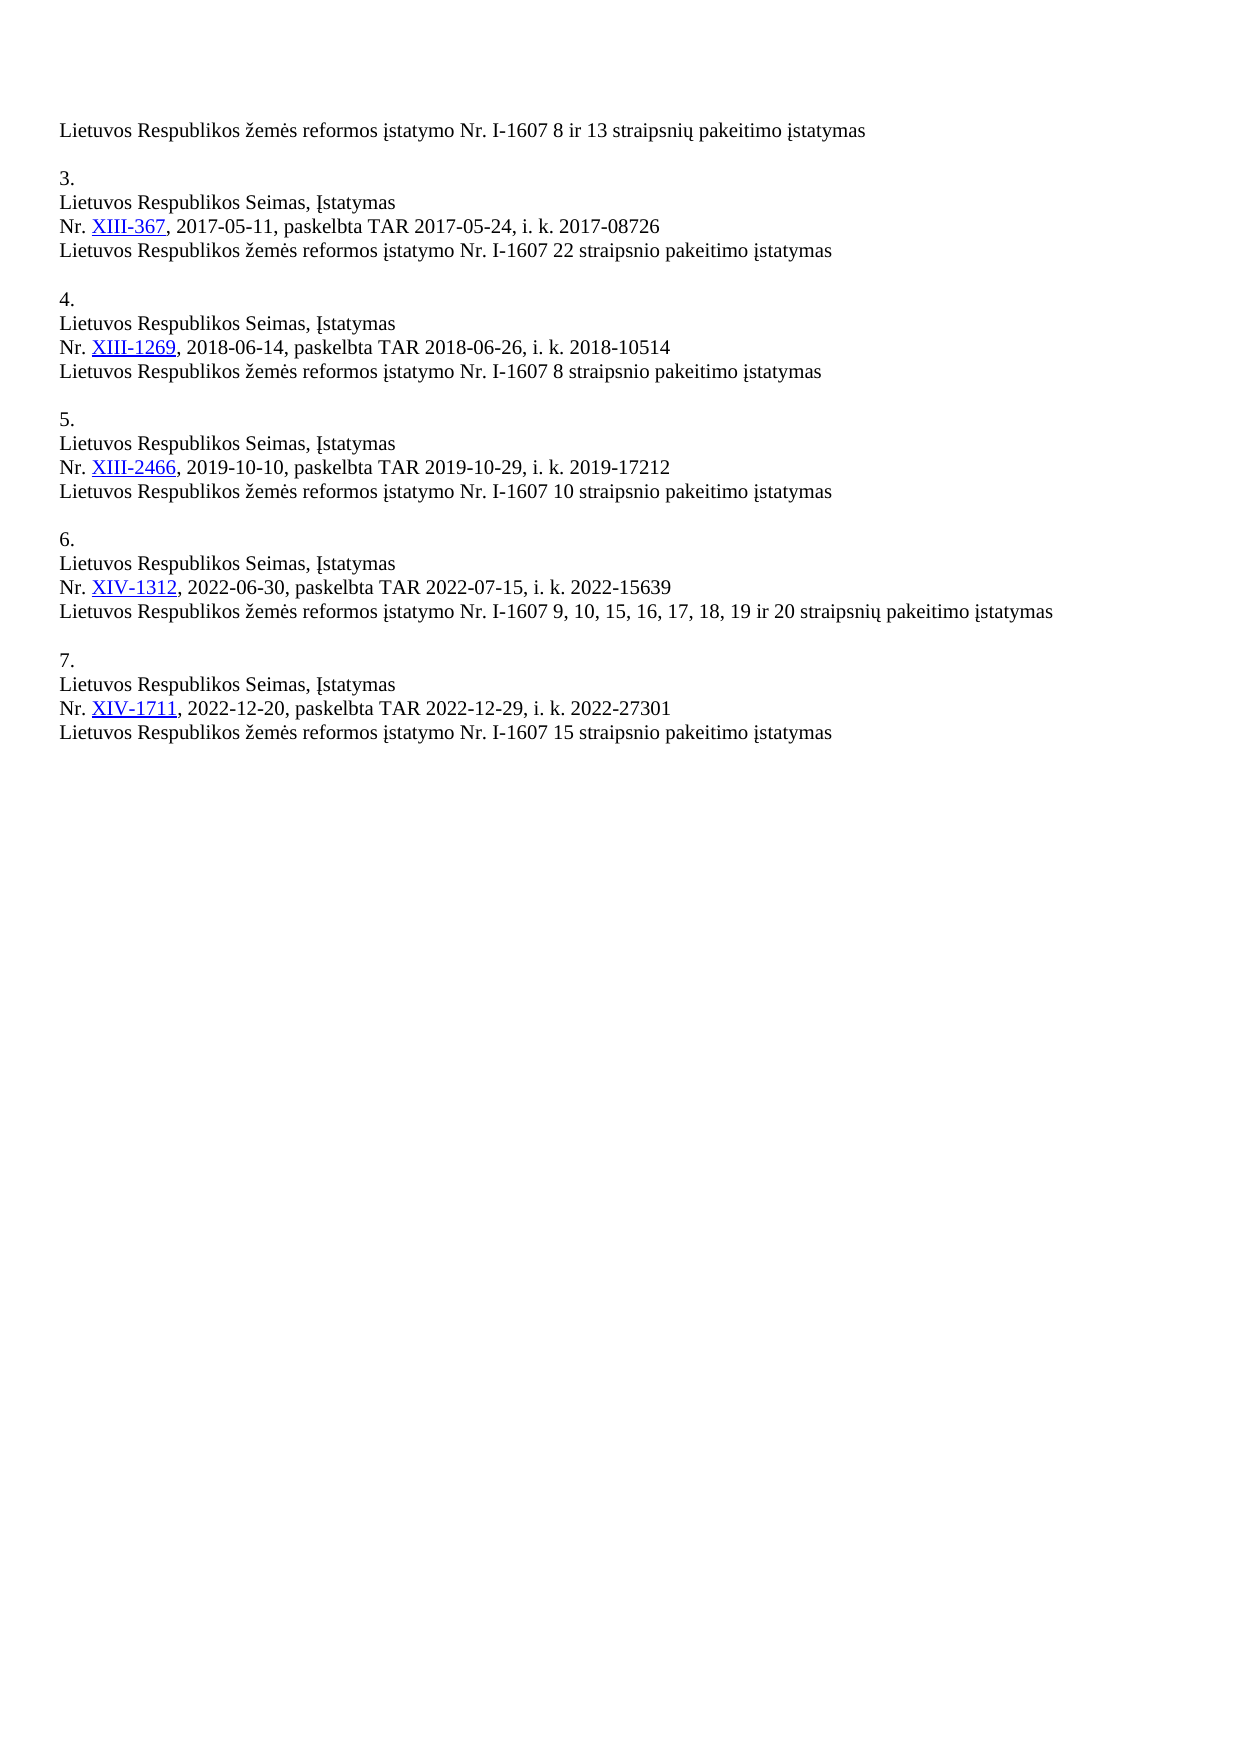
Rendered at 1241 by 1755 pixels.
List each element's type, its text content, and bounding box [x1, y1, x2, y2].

text Lietuvos Respublikos Seimas, Įstatymas [59, 672, 1122, 696]
text Lietuvos Respublikos žemės reformos įstatymo Nr. I-1607 8 ir 13 straipsnių pakeitimo įstatymas [59, 118, 1122, 142]
text Lietuvos Respublikos Seimas, Įstatymas [59, 551, 1122, 575]
text Lietuvos Respublikos žemės reformos įstatymo Nr. I-1607 9, 10, 15, 16, 17, 18, 19 ir 20 straipsnių pakeitimo įstatymas [59, 599, 1122, 623]
text Lietuvos Respublikos Seimas, Įstatymas [59, 190, 1122, 214]
text Lietuvos Respublikos Seimas, Įstatymas [59, 431, 1122, 455]
text Nr. XIII-1269, 2018-06-14, paskelbta TAR 2018-06-26, i. k. 2018-10514 [59, 335, 1122, 359]
text 7. [59, 647, 1122, 672]
text Lietuvos Respublikos žemės reformos įstatymo Nr. I-1607 22 straipsnio pakeitimo įstatymas [59, 238, 1122, 262]
text 5. [59, 407, 1122, 431]
text Nr. XIII-367, 2017-05-11, paskelbta TAR 2017-05-24, i. k. 2017-08726 [59, 214, 1122, 238]
text 4. [59, 287, 1122, 311]
text Nr. XIV-1312, 2022-06-30, paskelbta TAR 2022-07-15, i. k. 2022-15639 [59, 575, 1122, 599]
text 3. [59, 166, 1122, 190]
text Nr. XIV-1711, 2022-12-20, paskelbta TAR 2022-12-29, i. k. 2022-27301 [59, 696, 1122, 720]
text Lietuvos Respublikos Seimas, Įstatymas [59, 311, 1122, 335]
text Lietuvos Respublikos žemės reformos įstatymo Nr. I-1607 8 straipsnio pakeitimo įstatymas [59, 359, 1122, 383]
text Nr. XIII-2466, 2019-10-10, paskelbta TAR 2019-10-29, i. k. 2019-17212 [59, 455, 1122, 479]
text Lietuvos Respublikos žemės reformos įstatymo Nr. I-1607 10 straipsnio pakeitimo įstatymas [59, 479, 1122, 503]
text Lietuvos Respublikos žemės reformos įstatymo Nr. I-1607 15 straipsnio pakeitimo įstatymas [59, 720, 1122, 744]
text 6. [59, 527, 1122, 551]
